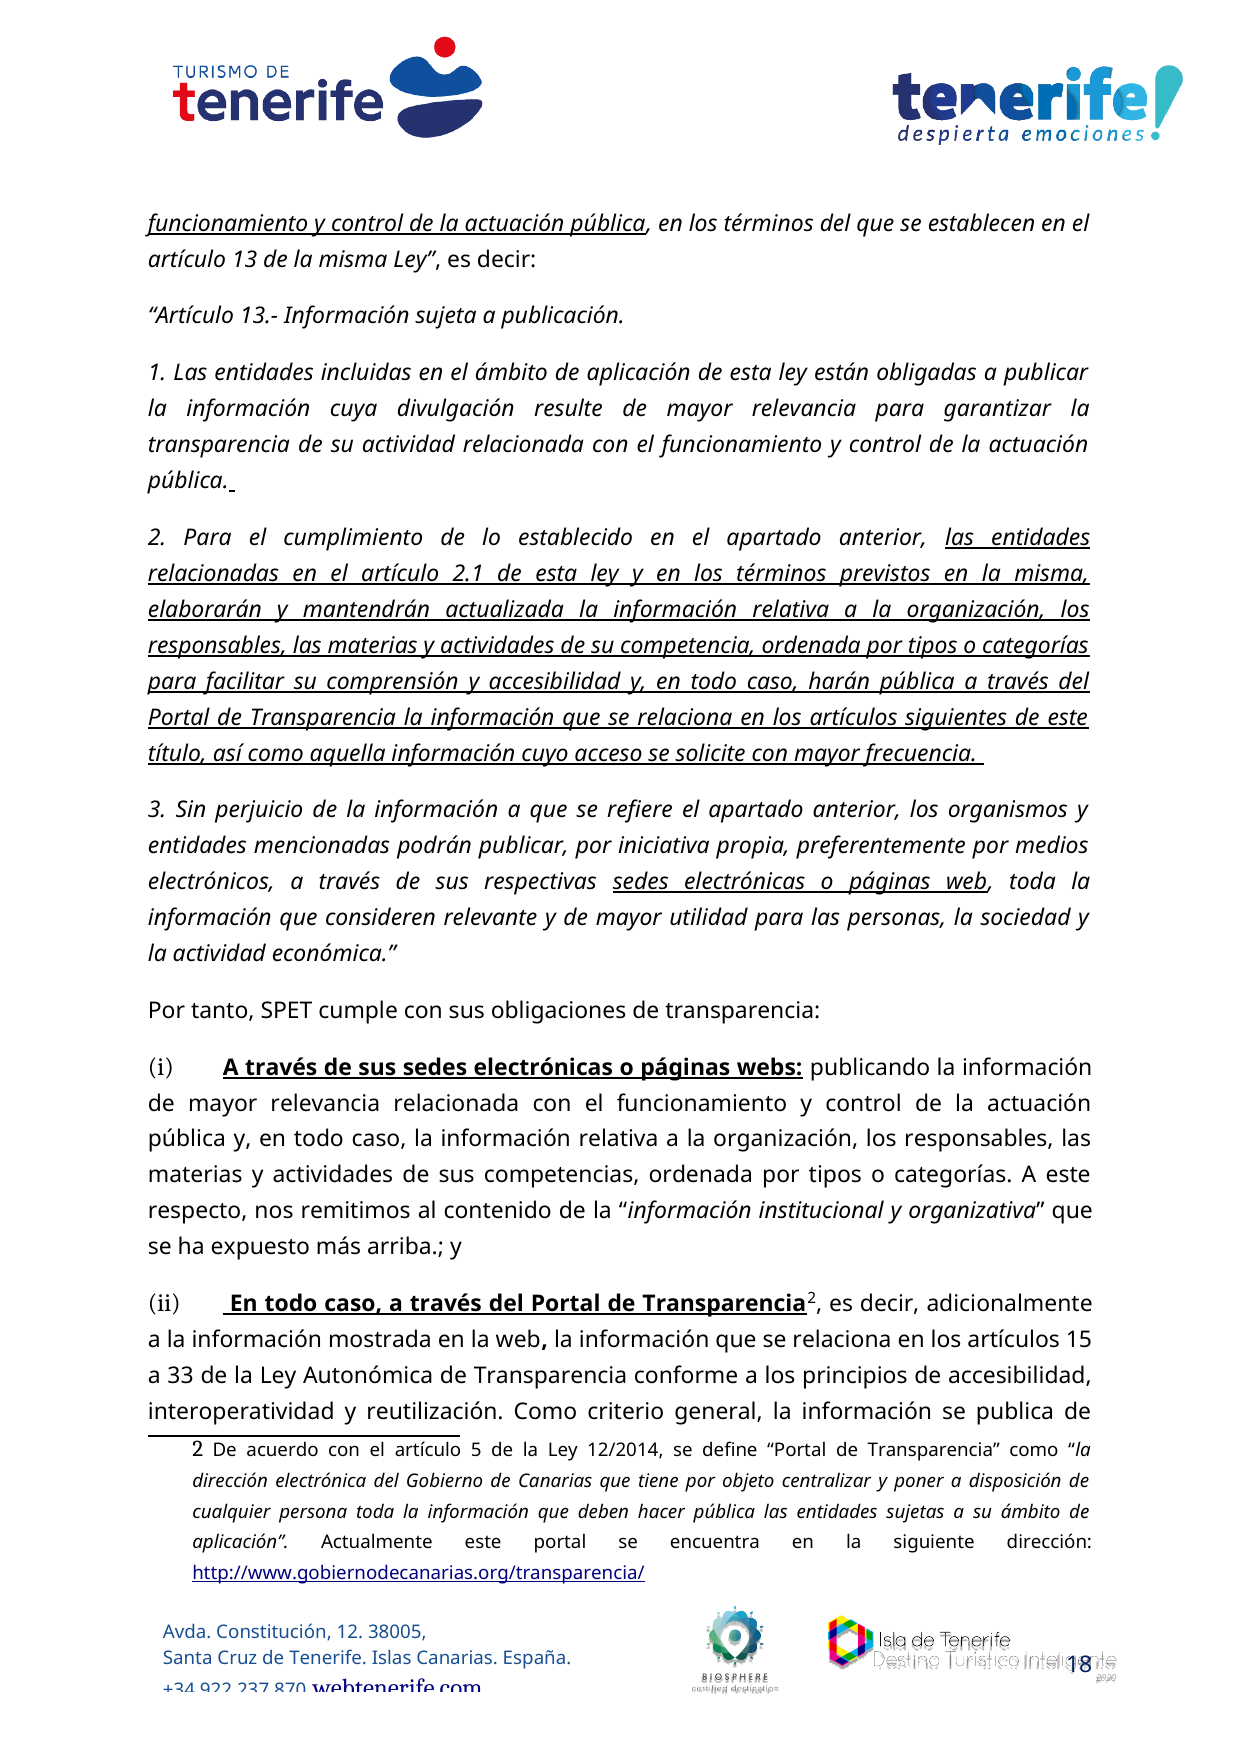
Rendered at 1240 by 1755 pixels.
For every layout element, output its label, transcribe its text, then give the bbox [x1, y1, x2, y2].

list A través de sus sedes electrónicas o páginas webs: publicando la información de mayor relevancia relacionada con el funcionamiento y control de la actuación pública y, en todo caso, la información relativa a la organización, los responsables, las materias y actividades de sus competencias, ordenada por tipos o categorías. A este respecto, nos remitimos al contenido de la “información institucional y organizativa” que se ha expuesto más arriba.; y [148, 1051, 1093, 1261]
text Por tanto, SPET cumple con sus obligaciones de transparencia: [148, 994, 1093, 1025]
text funcionamiento y control de la actuación pública, en los términos del que se establecen en el artículo 13 de la misma Ley”, es decir: [148, 207, 1093, 274]
text 2. Para el cumplimiento de lo establecido en el apartado anterior, las entidades relacionadas en el artículo 2.1 de esta ley y en los términos previstos en la misma, elaborarán y mantendrán actualizada la información relativa a la organización, los responsables, las materias y actividades de su competencia, ordenada por tipos o categorías para facilitar su comprensión y accesibilidad y, en todo caso, harán pública a través del Portal de Transparencia la información que se relaciona en los artículos siguientes de este título, así como aquella información cuyo acceso se solicite con mayor frecuencia. [148, 521, 1093, 768]
text 1. Las entidades incluidas en el ámbito de aplicación de esta ley están obligadas a publicar la información cuya divulgación resulte de mayor relevancia para garantizar la transparencia de su actividad relacionada con el funcionamiento y control de la actuación pública. [148, 356, 1093, 495]
list En todo caso, a través del Portal de Transparencia, es decir, adicionalmente a la información mostrada en la web, la información que se relaciona en los artículos 15 a 33 de la Ley Autonómica de Transparencia conforme a los principios de accesibilidad, interoperatividad y reutilización. Como criterio general, la información se publica de [148, 1287, 1093, 1426]
text “Artículo 13.- Información sujeta a publicación. [148, 299, 1093, 331]
list De acuerdo con el artículo 5 de la Ley 12/2014, se define “Portal de Transparencia” como “la dirección electrónica del Gobierno de Canarias que tiene por objeto centralizar y poner a disposición de cualquier persona toda la información que deben hacer pública las entidades sujetas a su ámbito de aplicación”. Actualmente este portal se encuentra en la siguiente dirección: http://www.gobiernodecanarias.org/transparencia/ [192, 1436, 1093, 1585]
text 3. Sin perjuicio de la información a que se refiere el apartado anterior, los organismos y entidades mencionadas podrán publicar, por iniciativa propia, preferentemente por medios electrónicos, a través de sus respectivas sedes electrónicas o páginas web, toda la información que consideren relevante y de mayor utilidad para las personas, la sociedad y la actividad económica.” [148, 793, 1093, 968]
